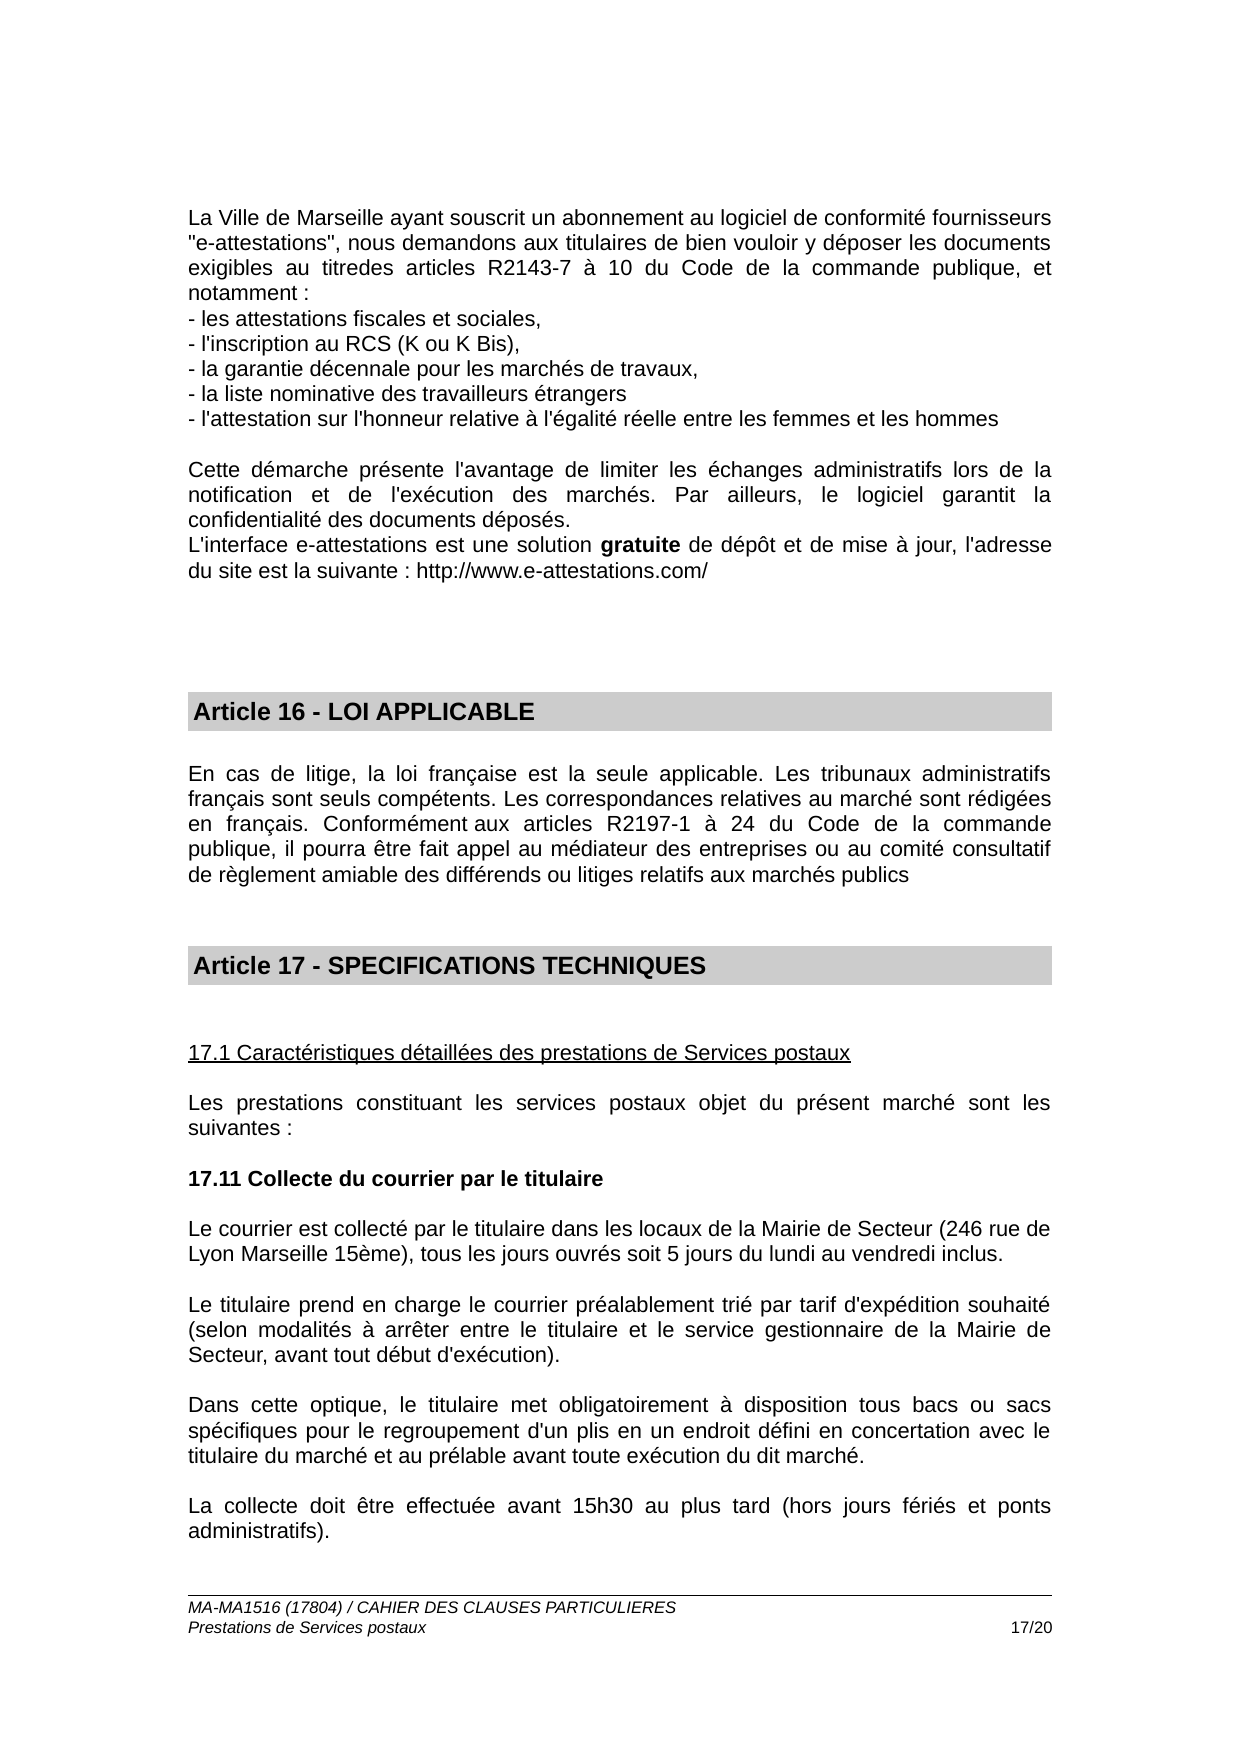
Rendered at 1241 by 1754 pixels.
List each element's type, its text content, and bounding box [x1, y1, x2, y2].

text La Ville de Marseille ayant souscrit un abonnement au logiciel de conformité fournisseurs "e-attestations", nous demandons aux titulaires de bien vouloir y déposer les documents exigibles au titredes articles R2143-7 à 10 du Code de la commande publique, et notamment : [188, 204, 1052, 305]
text - la garantie décennale pour les marchés de travaux, [188, 356, 1052, 381]
text 17.1 Caractéristiques détaillées des prestations de Services postaux [188, 1039, 1052, 1064]
text L'interface e-attestations est une solution gratuite de dépôt et de mise à jour, l'adresse du site est la suivante : http://www.e-attestations.com/ [188, 532, 1052, 583]
text - la liste nominative des travailleurs étrangers [188, 381, 1052, 406]
text Le titulaire prend en charge le courrier préalablement trié par tarif d'expédition souhaité (selon modalités à arrêter entre le titulaire et le service gestionnaire de la Mairie de Secteur, avant tout début d'exécution). [188, 1291, 1052, 1367]
text - l'attestation sur l'honneur relative à l'égalité réelle entre les femmes et les hommes [188, 406, 1052, 431]
text Cette démarche présente l'avantage de limiter les échanges administratifs lors de la notification et de l'exécution des marchés. Par ailleurs, le logiciel garantit la confidentialité des documents déposés. [188, 457, 1052, 532]
subtitle SPECIFICATIONS TECHNIQUES [190, 948, 1050, 983]
text En cas de litige, la loi française est la seule applicable. Les tribunaux administratifs français sont seuls compétents. Les correspondances relatives au marché sont rédigées en français. Conformément aux articles R2197-1 à 24 du Code de la commande publique, il pourra être fait appel au médiateur des entreprises ou au comité consultatif de règlement amiable des différends ou litiges relatifs aux marchés publics [188, 761, 1052, 887]
text Le courrier est collecté par le titulaire dans les locaux de la Mairie de Secteur (246 rue de Lyon Marseille 15ème), tous les jours ouvrés soit 5 jours du lundi au vendredi inclus. [188, 1216, 1052, 1266]
text Les prestations constituant les services postaux objet du présent marché sont les suivantes : [188, 1090, 1052, 1140]
text Dans cette optique, le titulaire met obligatoirement à disposition tous bacs ou sacs spécifiques pour le regroupement d'un plis en un endroit défini en concertation avec le titulaire du marché et au prélable avant toute exécution du dit marché. [188, 1392, 1052, 1468]
text 17.11 Collecte du courrier par le titulaire [188, 1165, 1052, 1191]
text - l'inscription au RCS (K ou K Bis), [188, 331, 1052, 356]
text La collecte doit être effectuée avant 15h30 au plus tard (hors jours fériés et ponts administratifs). [188, 1493, 1052, 1543]
subtitle LOI APPLICABLE [190, 695, 1050, 729]
text - les attestations fiscales et sociales, [188, 305, 1052, 331]
